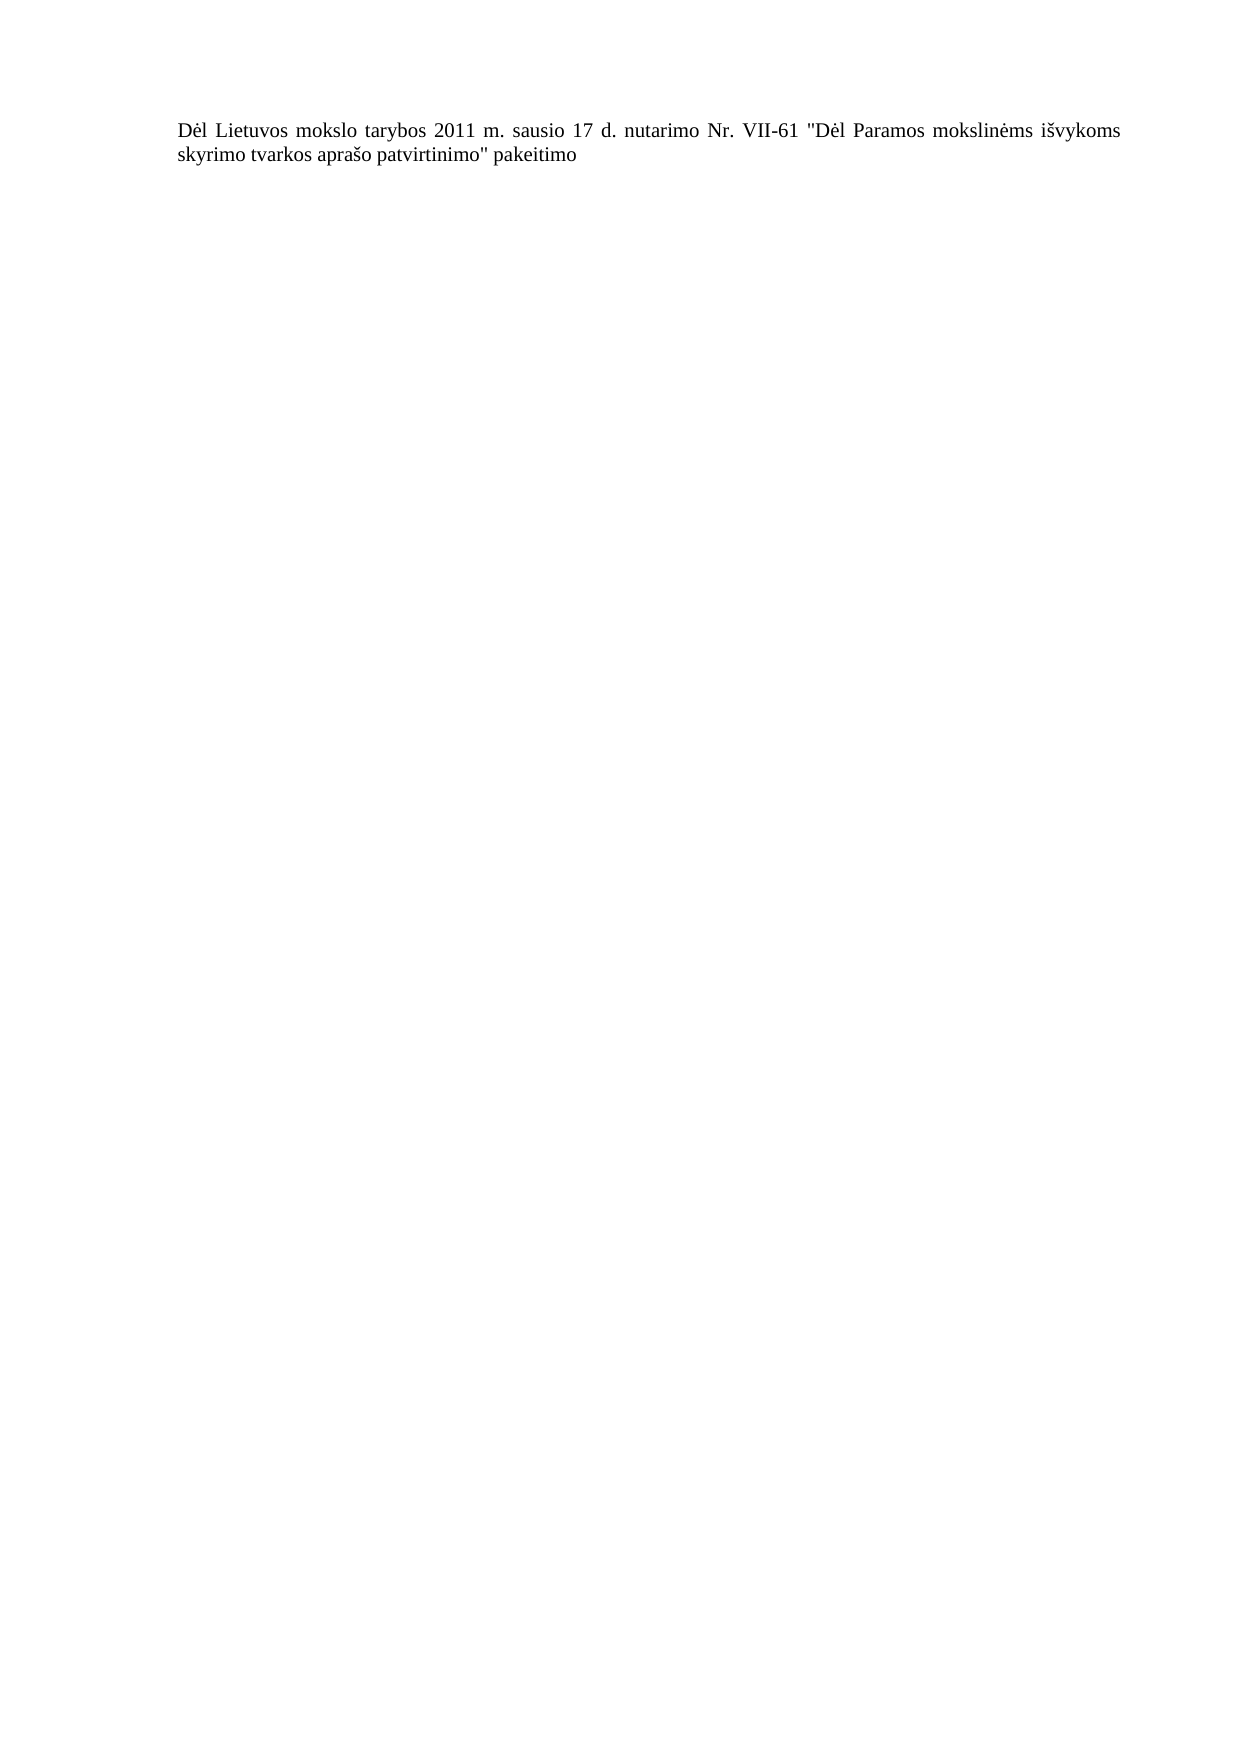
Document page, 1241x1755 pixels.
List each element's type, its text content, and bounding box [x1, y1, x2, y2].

text Dėl Lietuvos mokslo tarybos 2011 m. sausio 17 d. nutarimo Nr. VII-61 "Dėl Paramos mokslinėms išvykoms skyrimo tvarkos aprašo patvirtinimo" pakeitimo [177, 118, 1122, 166]
